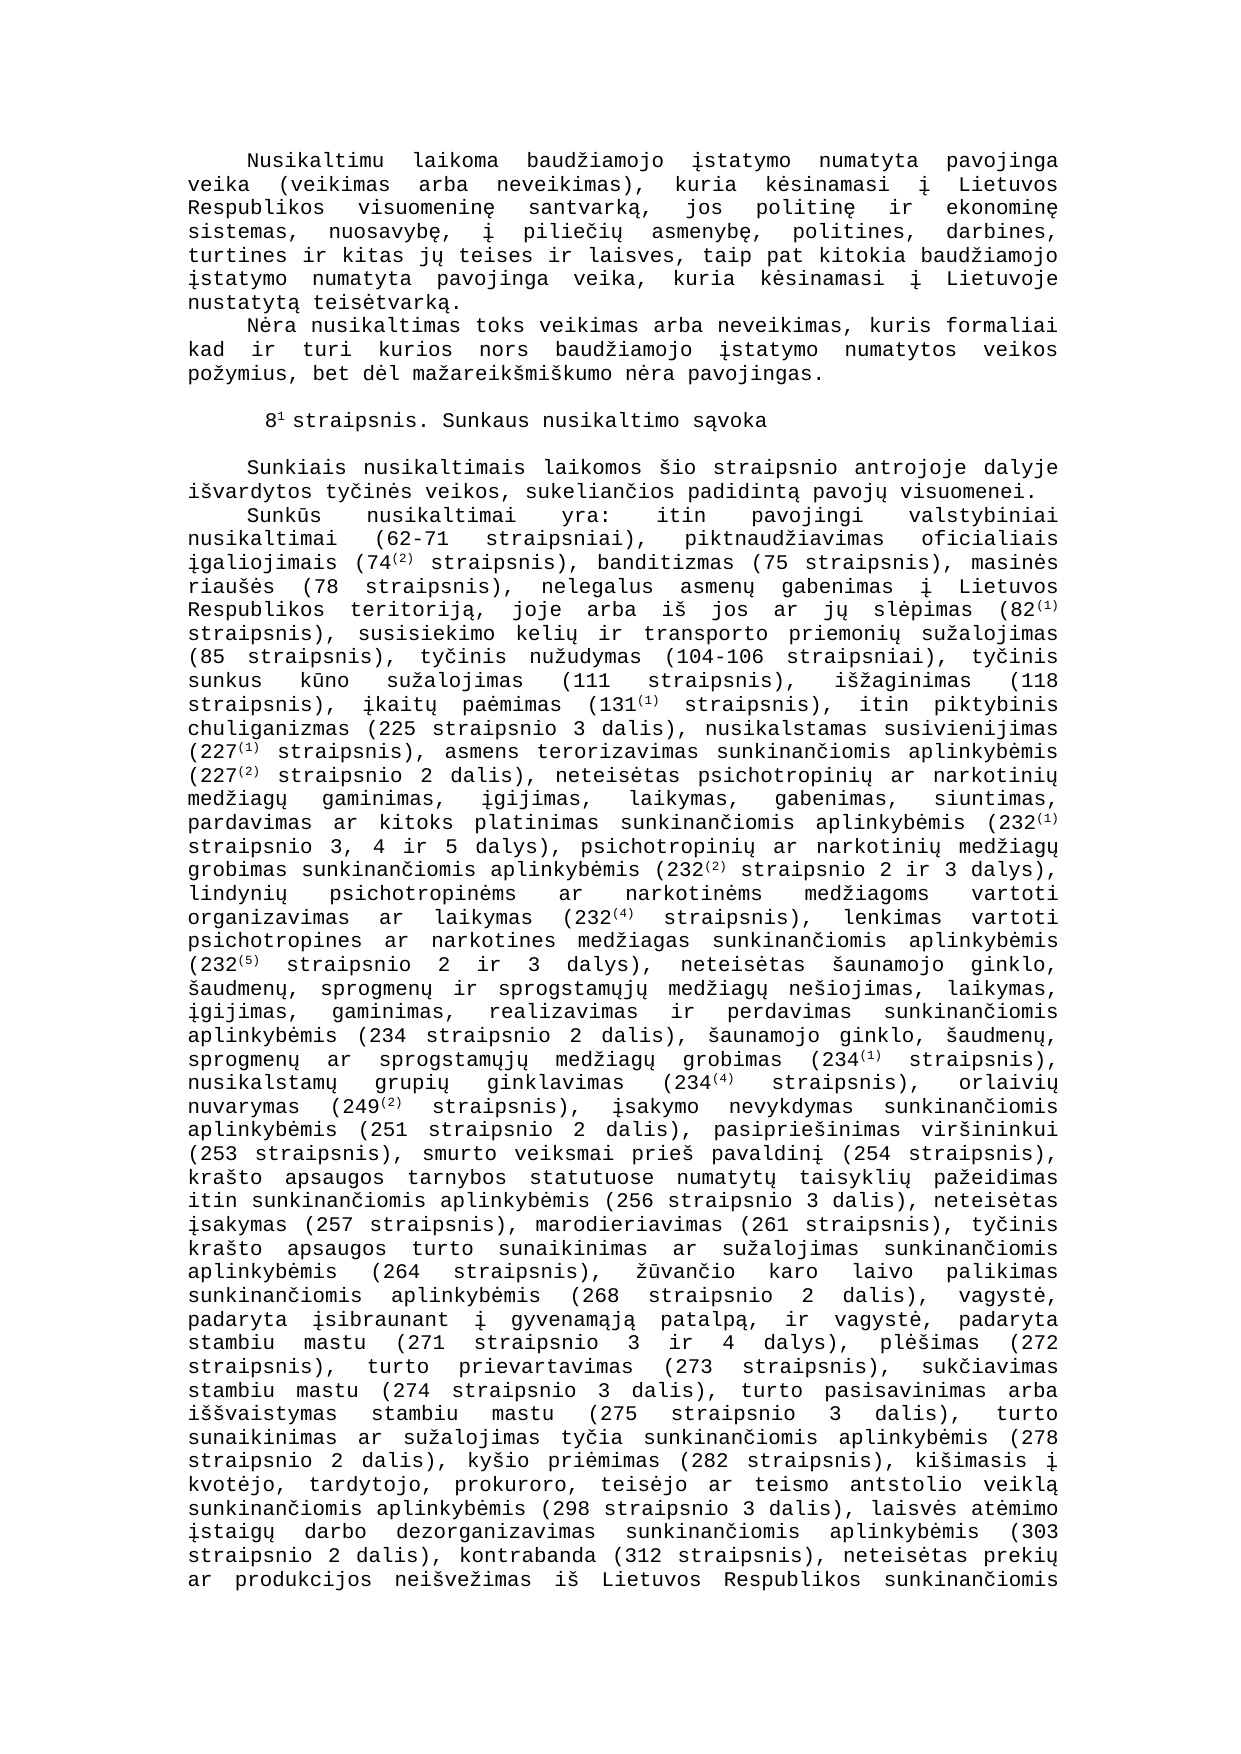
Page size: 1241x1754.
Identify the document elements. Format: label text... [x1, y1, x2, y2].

text Sunkūs nusikaltimai yra: itin pavojingi valstybiniai nusikaltimai (62-71 straipsniai), piktnaudžiavimas oficialiais įgaliojimais (74(2) straipsnis), banditizmas (75 straipsnis), masinės riaušės (78 straipsnis), nelegalus asmenų gabenimas į Lietuvos Respublikos teritoriją, joje arba iš jos ar jų slėpimas (82(1) straipsnis), susisiekimo kelių ir transporto priemonių sužalojimas (85 straipsnis), tyčinis nužudymas (104-106 straipsniai), tyčinis sunkus kūno sužalojimas (111 straipsnis), išžaginimas (118 straipsnis), įkaitų paėmimas (131(1) straipsnis), itin piktybinis chuliganizmas (225 straipsnio 3 dalis), nusikalstamas susivienijimas (227(1) straipsnis), asmens terorizavimas sunkinančiomis aplinkybėmis (227(2) straipsnio 2 dalis), neteisėtas psichotropinių ar narkotinių medžiagų gaminimas, įgijimas, laikymas, gabenimas, siuntimas, pardavimas ar kitoks platinimas sunkinančiomis aplinkybėmis (232(1) straipsnio 3, 4 ir 5 dalys), psichotropinių ar narkotinių medžiagų grobimas sunkinančiomis aplinkybėmis (232(2) straipsnio 2 ir 3 dalys), lindynių psichotropinėms ar narkotinėms medžiagoms vartoti organizavimas ar laikymas (232(4) straipsnis), lenkimas vartoti psichotropines ar narkotines medžiagas sunkinančiomis aplinkybėmis (232(5) straipsnio 2 ir 3 dalys), neteisėtas šaunamojo ginklo, šaudmenų, sprogmenų ir sprogstamųjų medžiagų nešiojimas, laikymas, įgijimas, gaminimas, realizavimas ir perdavimas sunkinančiomis aplinkybėmis (234 straipsnio 2 dalis), šaunamojo ginklo, šaudmenų, sprogmenų ar sprogstamųjų medžiagų grobimas (234(1) straipsnis), nusikalstamų grupių ginklavimas (234(4) straipsnis), orlaivių nuvarymas (249(2) straipsnis), įsakymo nevykdymas sunkinančiomis aplinkybėmis (251 straipsnio 2 dalis), pasipriešinimas viršininkui (253 straipsnis), smurto veiksmai prieš pavaldinį (254 straipsnis), krašto apsaugos tarnybos statutuose numatytų taisyklių pažeidimas itin sunkinančiomis aplinkybėmis (256 straipsnio 3 dalis), neteisėtas įsakymas (257 straipsnis), marodieriavimas (261 straipsnis), tyčinis krašto apsaugos turto sunaikinimas ar sužalojimas sunkinančiomis aplinkybėmis (264 straipsnis), žūvančio karo laivo palikimas sunkinančiomis aplinkybėmis (268 straipsnio 2 dalis), vagystė, padaryta įsibraunant į gyvenamąją patalpą, ir vagystė, padaryta stambiu mastu (271 straipsnio 3 ir 4 dalys), plėšimas (272 straipsnis), turto prievartavimas (273 straipsnis), sukčiavimas stambiu mastu (274 straipsnio 3 dalis), turto pasisavinimas arba iššvaistymas stambiu mastu (275 straipsnio 3 dalis), turto sunaikinimas ar sužalojimas tyčia sunkinančiomis aplinkybėmis (278 straipsnio 2 dalis), kyšio priėmimas (282 straipsnis), kišimasis į kvotėjo, tardytojo, prokuroro, teisėjo ar teismo antstolio veiklą sunkinančiomis aplinkybėmis (298 straipsnio 3 dalis), laisvės atėmimo įstaigų darbo dezorganizavimas sunkinančiomis aplinkybėmis (303 straipsnio 2 dalis), kontrabanda (312 straipsnis), neteisėtas prekių ar produkcijos neišvežimas iš Lietuvos Respublikos sunkinančiomis [187, 505, 1059, 1592]
text Nėra nusikaltimas toks veikimas arba neveikimas, kuris formaliai kad ir turi kurios nors baudžiamojo įstatymo numatytos veikos požymius, bet dėl mažareikšmiškumo nėra pavojingas. [187, 316, 1059, 386]
text Nusikaltimu laikoma baudžiamojo įstatymo numatyta pavojinga veika (veikimas arba neveikimas), kuria kėsinamasi į Lietuvos Respublikos visuomeninę santvarką, jos politinę ir ekonominę sistemas, nuosavybę, į piliečių asmenybę, politines, darbines, turtines ir kitas jų teises ir laisves, taip pat kitokia baudžiamojo įstatymo numatyta pavojinga veika, kuria kėsinamasi į Lietuvoje nustatytą teisėtvarką. [187, 150, 1059, 316]
text Sunkiais nusikaltimais laikomos šio straipsnio antrojoje dalyje išvardytos tyčinės veikos, sukeliančios padidintą pavojų visuomenei. [187, 457, 1059, 505]
text 81 straipsnis. Sunkaus nusikaltimo sąvoka [205, 410, 1059, 434]
